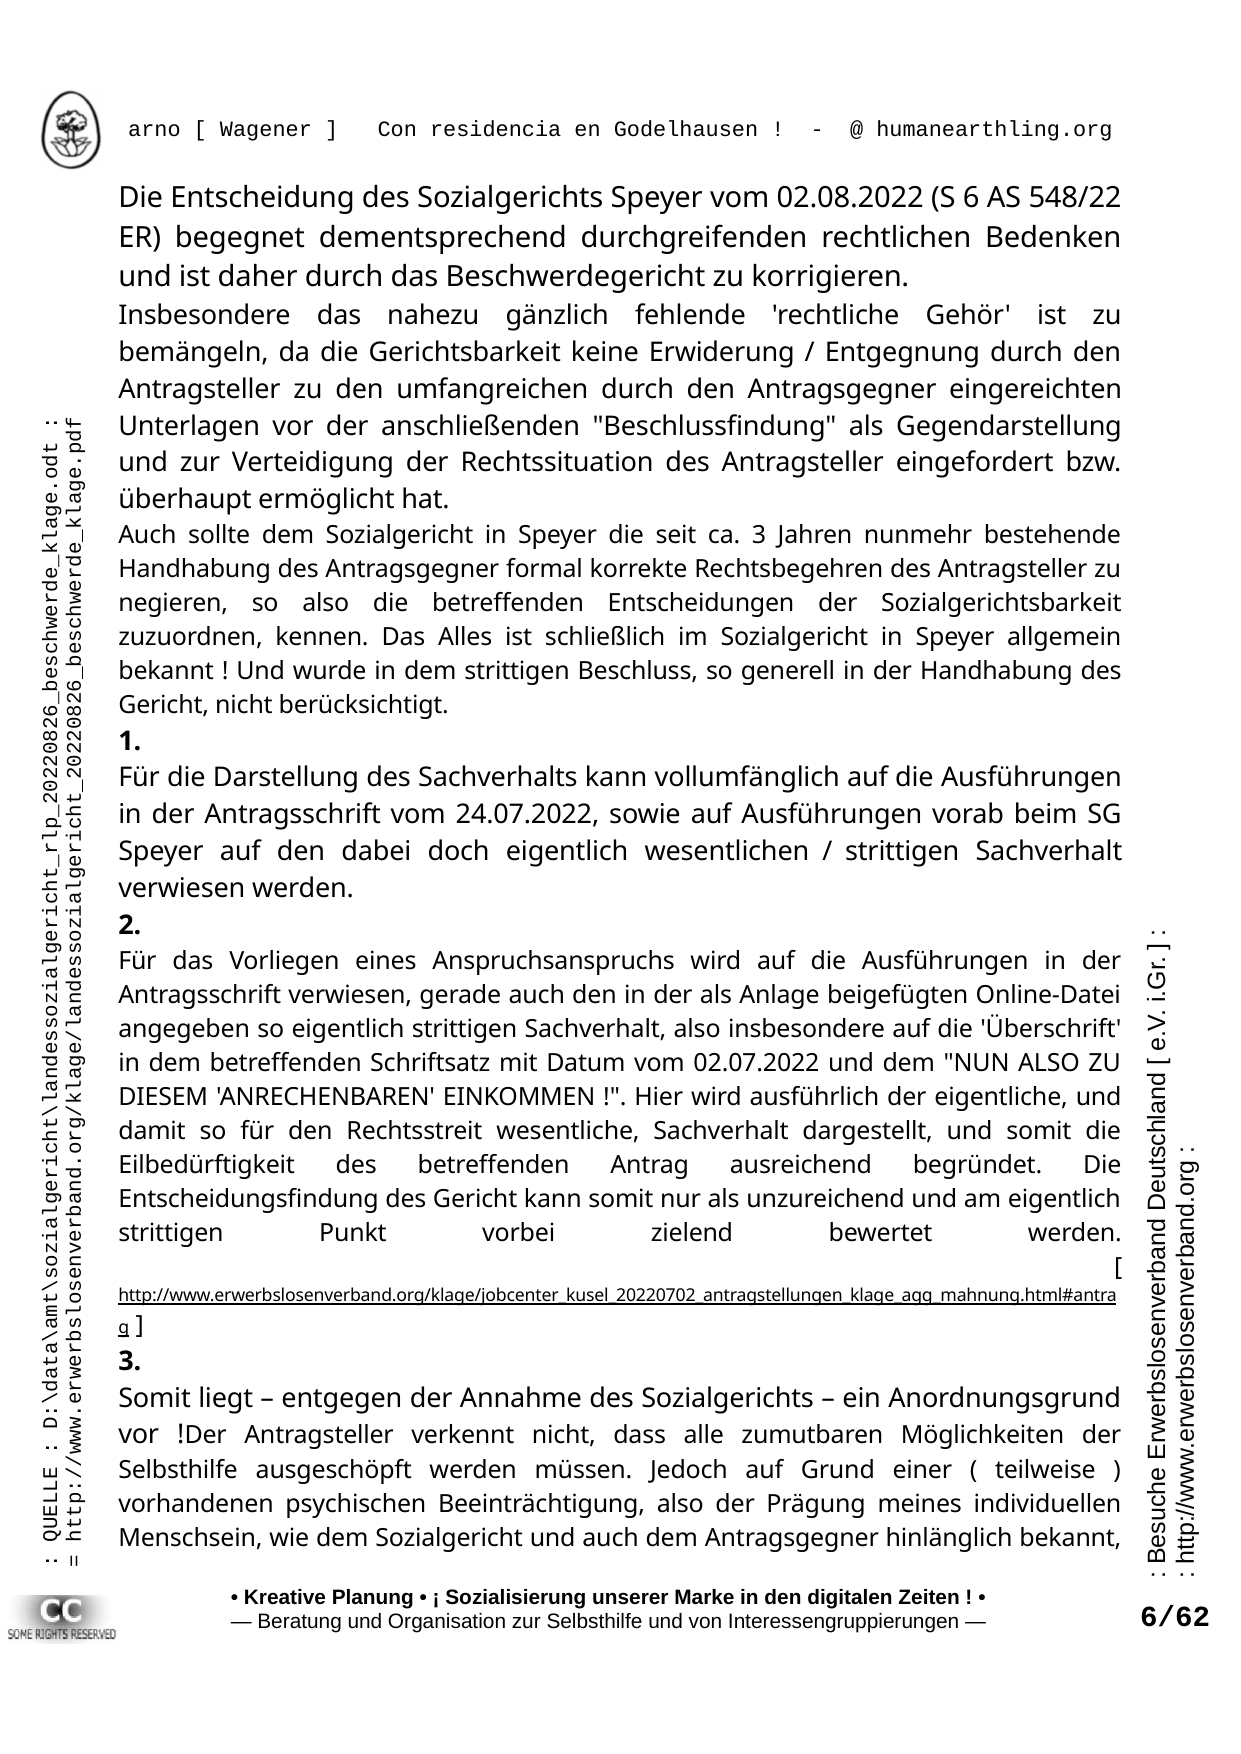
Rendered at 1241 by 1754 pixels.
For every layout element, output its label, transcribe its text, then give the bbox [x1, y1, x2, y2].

text Für das Vorliegen eines Anspruchsanspruchs wird auf die Ausführungen in der Antragsschrift verwiesen, gerade auch den in der als Anlage beigefügten Online-Datei angegeben so eigentlich strittigen Sachverhalt, also insbesondere auf die 'Überschrift' in dem betreffenden Schriftsatz mit Datum vom 02.07.2022 und dem "NUN ALSO ZU DIESEM 'ANRECHENBAREN' EINKOMMEN !". Hier wird ausführlich der eigentliche, und damit so für den Rechtsstreit wesentliche, Sachverhalt dargestellt, und somit die Eilbedürftigkeit des betreffenden Antrag ausreichend begründet. Die Entscheidungsfindung des Gericht kann somit nur als unzureichend und am eigentlich strittigen Punkt vorbei zielend bewertet werden. [ http://www.erwerbslosenverband.org/klage/jobcenter_kusel_20220702_antragstellungen_klage_agg_mahnung.html#antrag ] [118, 942, 1122, 1341]
text Auch sollte dem Sozialgericht in Speyer die seit ca. 3 Jahren nunmehr bestehende Handhabung des Antragsgegner formal korrekte Rechtsbegehren des Antragsteller zu negieren, so also die betreffenden Entscheidungen der Sozialgerichtsbarkeit zuzuordnen, kennen. Das Alles ist schließlich im Sozialgericht in Speyer allgemein bekannt ! Und wurde in dem strittigen Beschluss, so generell in der Handhabung des Gericht, nicht berücksichtigt. [118, 517, 1122, 721]
text Die Entscheidung des Sozialgerichts Speyer vom 02.08.2022 (S 6 AS 548/22 ER) begegnet dementsprechend durchgreifenden rechtlichen Bedenken und ist daher durch das Beschwerdegericht zu korrigieren. [118, 176, 1122, 295]
text 1. [118, 721, 1122, 758]
text 2. [118, 905, 1122, 942]
picture [0, 1593, 122, 1644]
text Insbesondere das nahezu gänzlich fehlende 'rechtliche Gehör' ist zu bemängeln, da die Gerichtsbarkeit keine Erwiderung / Entgegnung durch den Antragsteller zu den umfangreichen durch den Antragsgegner eingereichten Unterlagen vor der anschließenden "Beschlussfindung" als Gegendarstellung und zur Verteidigung der Rechtssituation des Antragsteller eingefordert bzw. überhaupt ermöglicht hat. [118, 295, 1122, 517]
text 3. [118, 1341, 1122, 1378]
text Für die Darstellung des Sachverhalts kann vollumfänglich auf die Ausführungen in der Antragsschrift vom 24.07.2022, sowie auf Ausführungen vorab beim SG Speyer auf den dabei doch eigentlich wesentlichen / strittigen Sachverhalt verwiesen werden. [118, 758, 1122, 905]
text Somit liegt – entgegen der Annahme des Sozialgerichts – ein Anordnungsgrund vor !Der Antragsteller verkennt nicht, dass alle zumutbaren Möglichkeiten der Selbsthilfe ausgeschöpft werden müssen. Jedoch auf Grund einer ( teilweise ) vorhandenen psychischen Beeinträchtigung, also der Prägung meines individuellen Menschsein, wie dem Sozialgericht und auch dem Antragsgegner hinlänglich bekannt, [118, 1378, 1122, 1554]
picture [39, 90, 103, 170]
